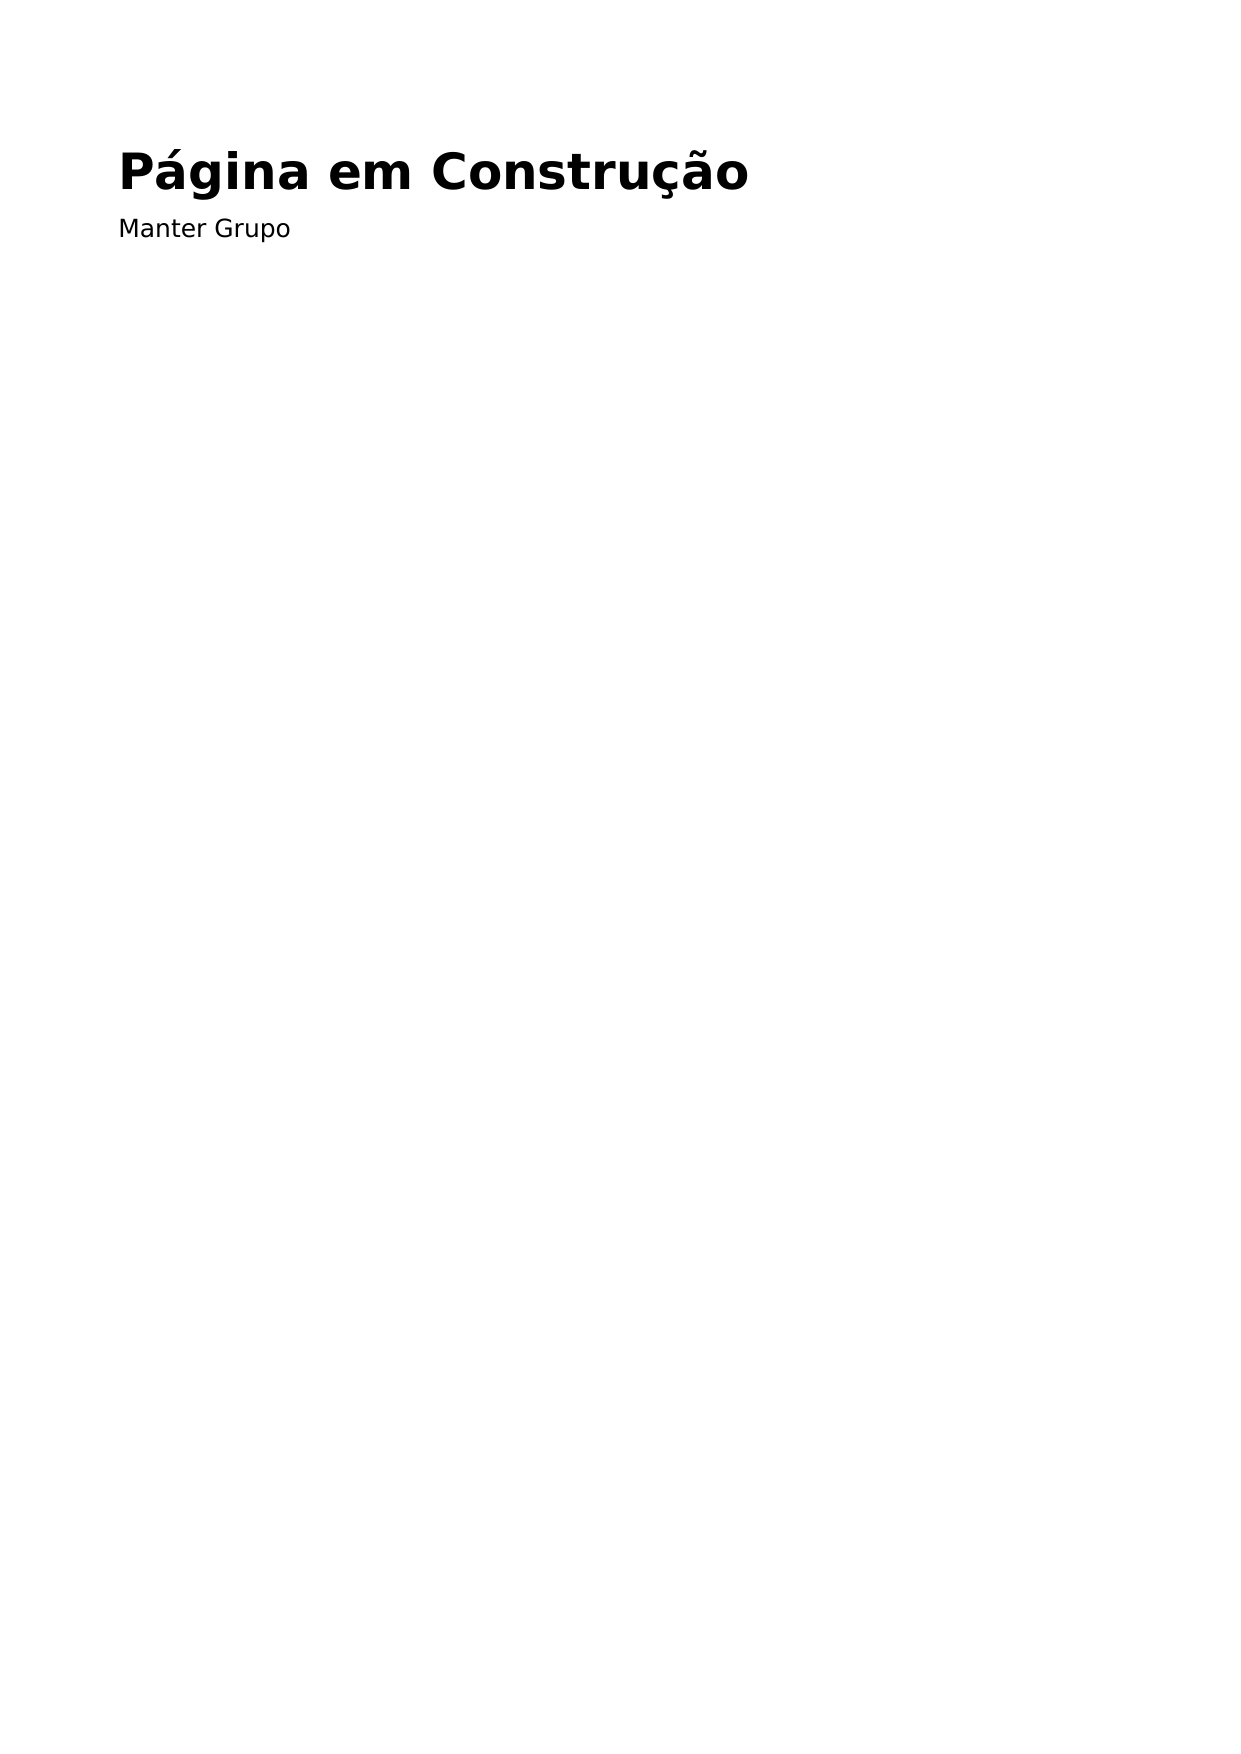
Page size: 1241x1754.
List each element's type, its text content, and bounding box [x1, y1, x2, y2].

subtitle Página em Construção [118, 143, 1122, 201]
text Manter Grupo [118, 214, 1122, 243]
